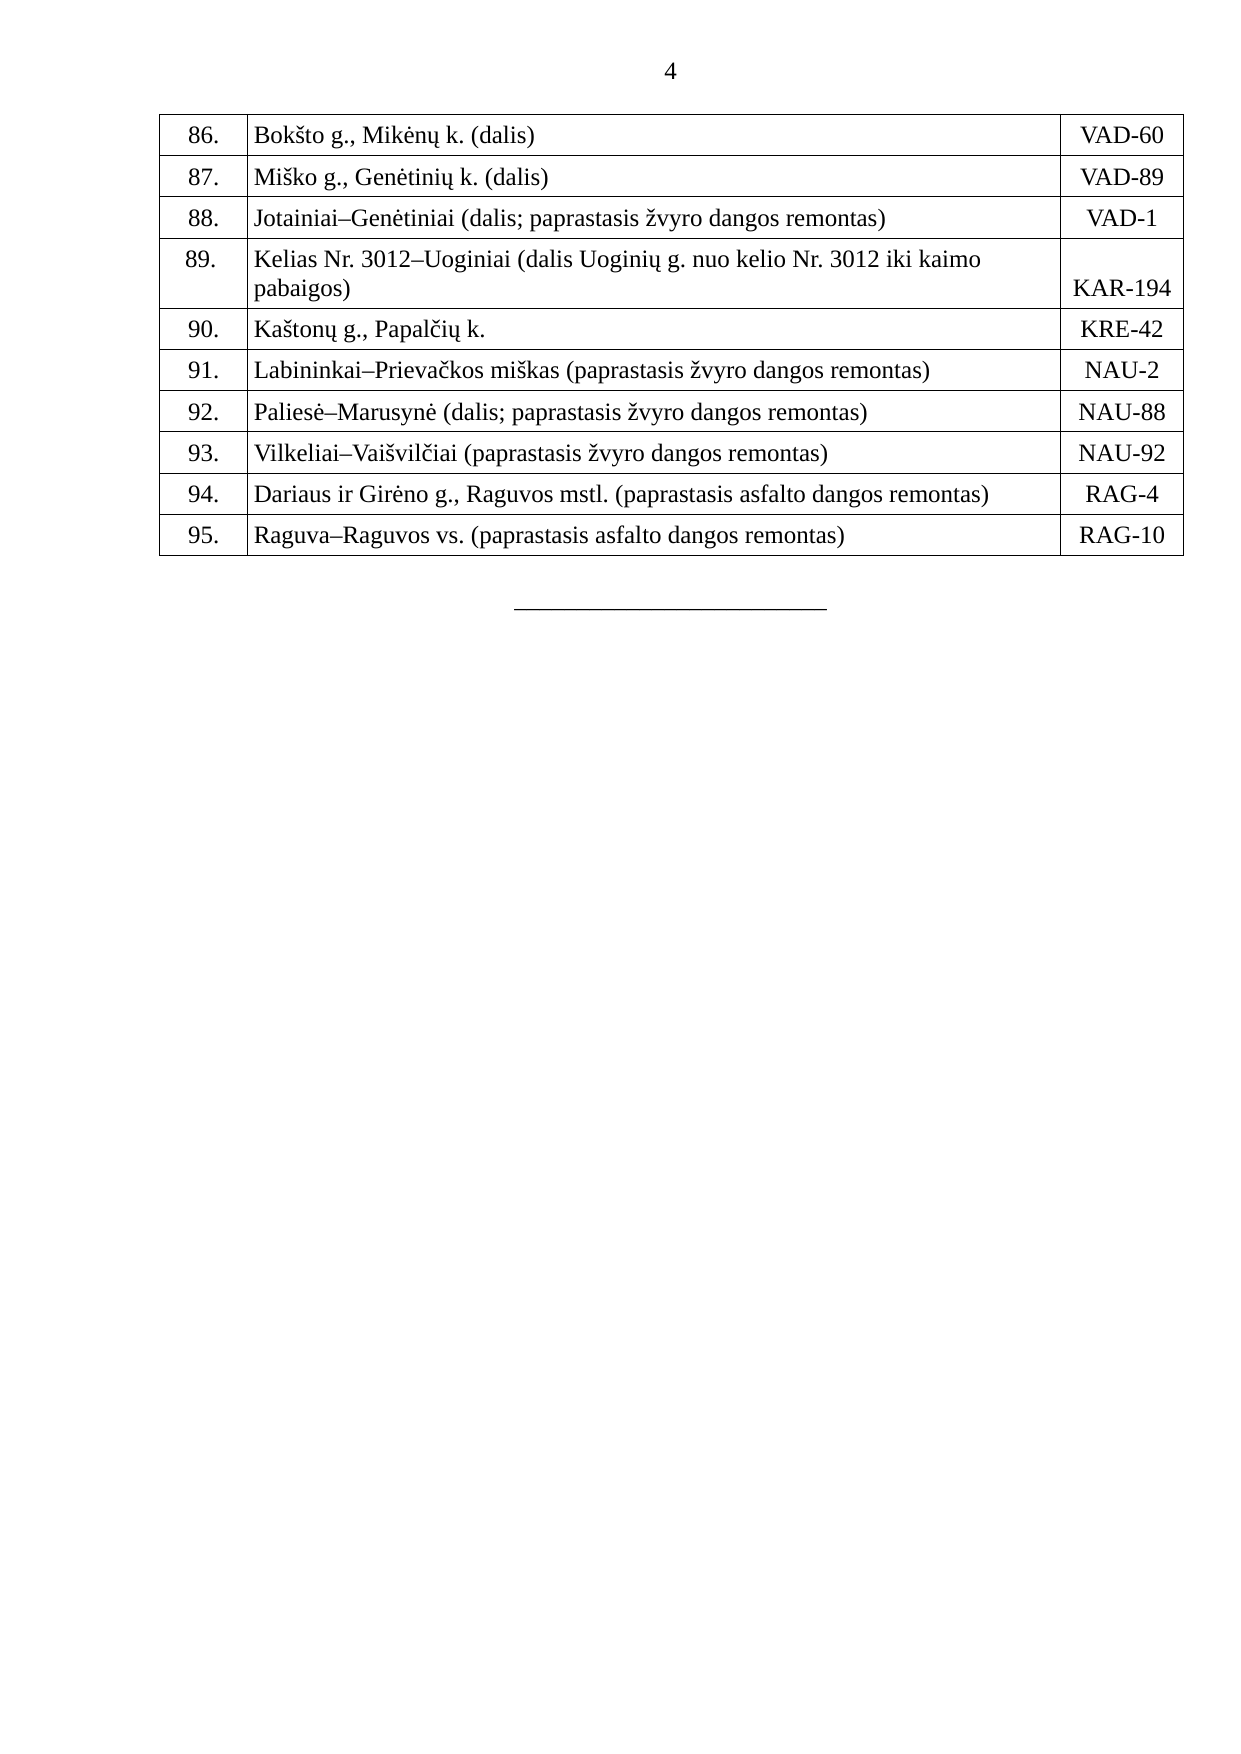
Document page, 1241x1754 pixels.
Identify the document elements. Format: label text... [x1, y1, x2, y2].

table_cell VAD-60 [1061, 115, 1183, 155]
table_cell Paliesė–Marusynė (dalis; paprastasis žvyro dangos remontas) [248, 391, 1060, 431]
text _________________________ [159, 584, 1181, 613]
table_cell NAU-88 [1061, 391, 1183, 431]
table_cell 89. [160, 239, 247, 307]
table_cell Miško g., Genėtinių k. (dalis) [248, 156, 1060, 196]
table_cell Kaštonų g., Papalčių k. [248, 309, 1060, 349]
table_cell VAD-1 [1061, 197, 1183, 237]
table_cell Raguva–Raguvos vs. (paprastasis asfalto dangos remontas) [248, 515, 1060, 555]
table_cell Vilkeliai–Vaišvilčiai (paprastasis žvyro dangos remontas) [248, 432, 1060, 472]
table_cell RAG-4 [1061, 474, 1183, 514]
table_cell VAD-89 [1061, 156, 1183, 196]
table_cell Labininkai–Prievačkos miškas (paprastasis žvyro dangos remontas) [248, 350, 1060, 390]
table_cell 90. [160, 309, 247, 349]
table_cell Jotainiai–Genėtiniai (dalis; paprastasis žvyro dangos remontas) [248, 197, 1060, 237]
table_cell 95. [160, 515, 247, 555]
table_cell 88. [160, 197, 247, 237]
table_cell RAG-10 [1061, 515, 1183, 555]
table_cell KRE-42 [1061, 309, 1183, 349]
table_cell Kelias Nr. 3012–Uoginiai (dalis Uoginių g. nuo kelio Nr. 3012 iki kaimo pabaigos) [248, 239, 1060, 307]
table_cell Bokšto g., Mikėnų k. (dalis) [248, 115, 1060, 155]
table_cell KAR-194 [1061, 239, 1183, 307]
table_cell NAU-92 [1061, 432, 1183, 472]
table_cell 91. [160, 350, 247, 390]
table_cell NAU-2 [1061, 350, 1183, 390]
table_cell 94. [160, 474, 247, 514]
table_cell 93. [160, 432, 247, 472]
table_cell 87. [160, 156, 247, 196]
table_cell 92. [160, 391, 247, 431]
table_cell Dariaus ir Girėno g., Raguvos mstl. (paprastasis asfalto dangos remontas) [248, 474, 1060, 514]
table_cell 86. [160, 115, 247, 155]
